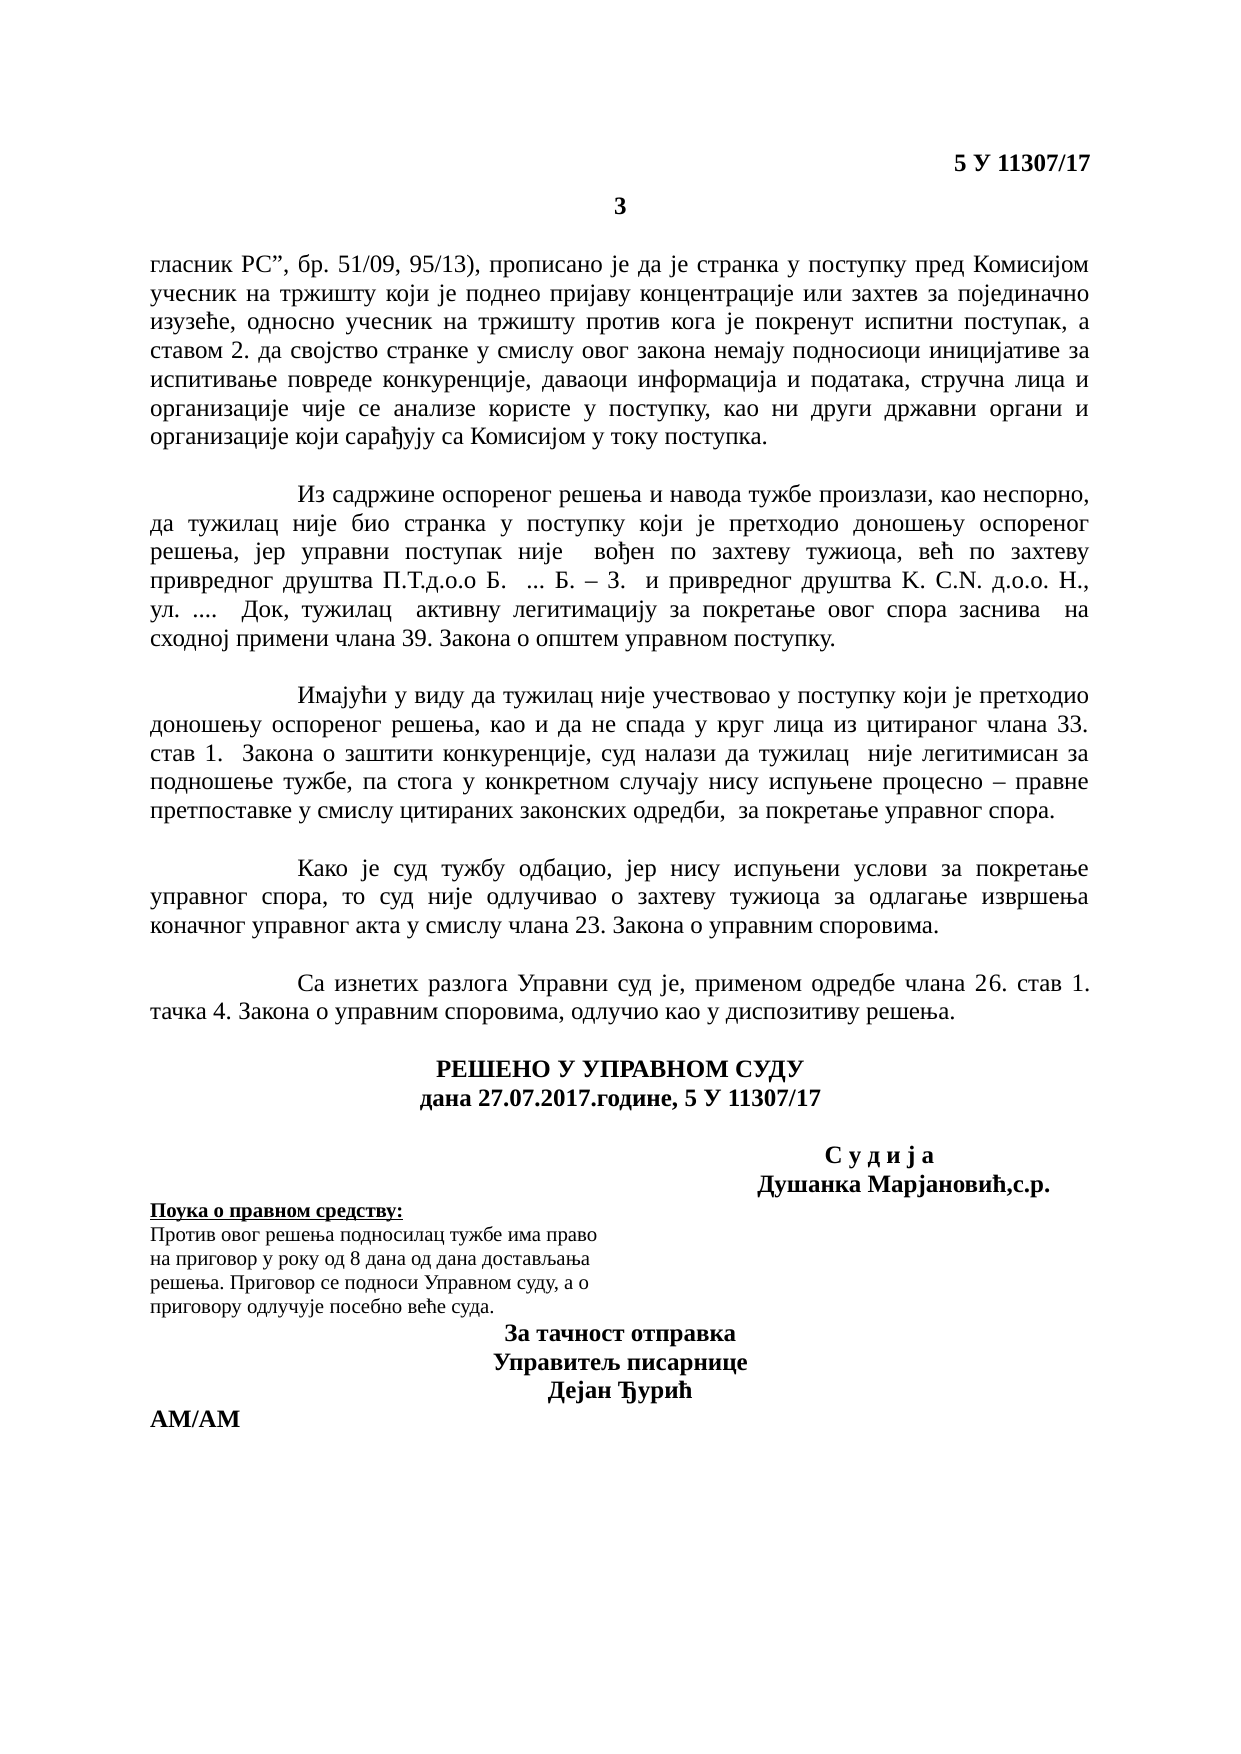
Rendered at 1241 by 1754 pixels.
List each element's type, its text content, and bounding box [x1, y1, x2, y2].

text РЕШЕНО У УПРАВНОМ СУДУ [150, 1054, 1090, 1083]
text АМ/АМ [150, 1404, 1090, 1433]
text Имајући у виду да тужилац није учествовао у поступку који је претходио доношењу оспореног решења, као и да не спада у круг лица из цитираног члана 33. став 1. Закона о заштити конкуренције, суд налази да тужилац није легитимисан за подношење тужбе, па стога у конкретном случају нису испуњене процесно – правне претпоставке у смислу цитираних законских одредби, за покретање управног спора. [150, 680, 1090, 824]
text решења. Приговор се подноси Управном суду, а о [150, 1270, 1090, 1294]
text Управитељ писарнице [150, 1347, 1090, 1376]
text на приговор у року од 8 дана од дана достављања [150, 1246, 1090, 1270]
text Против овог решења подносилац тужбе има право [150, 1222, 1090, 1246]
text приговору одлучује посебно веће суда. [150, 1294, 1090, 1318]
text Душанка Марјановић,с.р. [150, 1169, 1090, 1198]
text За тачност отправка [150, 1318, 1090, 1347]
text С у д и ј а [150, 1140, 1090, 1169]
text гласник РС”, бр. 51/09, 95/13), прописано је да је странка у поступку пред Комисијом учесник на тржишту који је поднео пријаву концентрације или захтев за појединачно изузеће, односно учесник на тржишту против кога је покренут испитни поступак, а ставом 2. да својство странке у смислу овог закона немају подносиоци иницијативе за испитивање повреде конкуренције, даваоци информација и података, стручна лица и организације чије се анализе користе у поступку, као ни други државни органи и организације који сарађују са Комисијом у току поступка. [150, 249, 1090, 450]
text Како је суд тужбу одбацио, јер нису испуњени услови за покретање управног спора, то суд није одлучивао о захтеву тужиоца за одлагање извршења коначног управног акта у смислу члана 23. Закона о управним споровима. [150, 853, 1090, 939]
text Поука о правном средству: [150, 1198, 1090, 1222]
text Са изнетих разлога Управни суд је, применом одредбе члана 26. став 1. тачка 4. Закона о управним споровима, одлучио као у диспозитиву решења. [150, 968, 1090, 1025]
text Дејан Ђурић [150, 1376, 1090, 1404]
text дана 27.07.2017.године, 5 У 11307/17 [150, 1083, 1090, 1111]
text Из садржине оспореног решења и навода тужбе произлази, као неспорно, да тужилац није био странка у поступку који је претходио доношењу оспореног решења, јер управни поступак није вођен по захтеву тужиоца, већ по захтеву привредног друштва П.Т.д.о.о Б. ... Б. – З. и привредног друштва K. C.N. д.o.o. Н., ул. .... Док, тужилац активну легитимацију за покретање овог спора заснива на сходној примени члана 39. Закона о општем управном поступку. [150, 479, 1090, 651]
